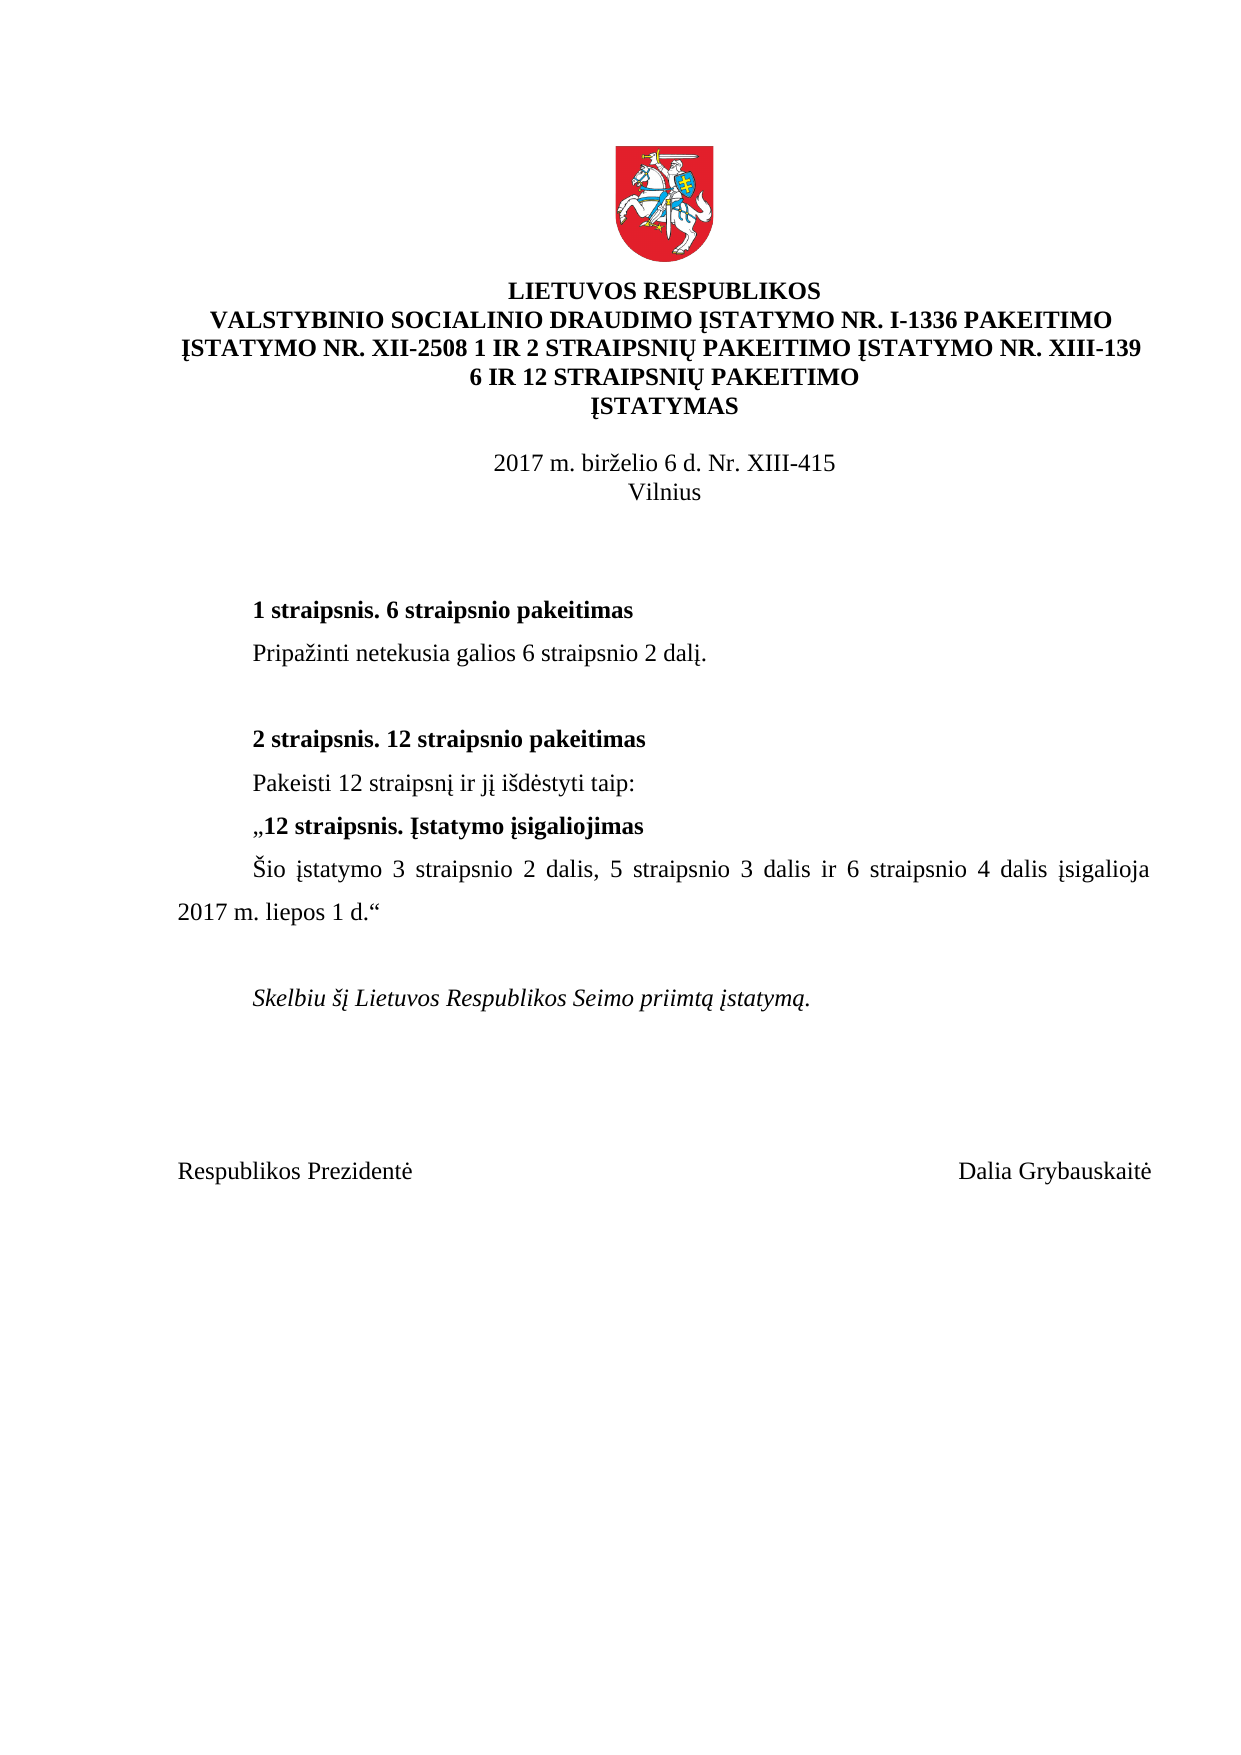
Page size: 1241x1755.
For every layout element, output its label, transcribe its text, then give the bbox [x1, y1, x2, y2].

text 2 straipsnis. 12 straipsnio pakeitimas [177, 724, 1152, 753]
text VALSTYBINIO SOCIALINIO DRAUDIMO ĮSTATYMO NR. I-1336 PAKEITIMO ĮSTATYMO NR. XII-2508 1 IR 2 STRAIPSNIŲ PAKEITIMO ĮSTATYMO NR. XIII-139 6 IR 12 STRAIPSNIŲ PAKEITIMO [177, 305, 1152, 391]
text „12 straipsnis. Įstatymo įsigaliojimas [177, 811, 1152, 839]
text 2017 m. birželio 6 d. Nr. XIII-415 [177, 448, 1152, 477]
text Šio įstatymo 3 straipsnio 2 dalis, 5 straipsnio 3 dalis ir 6 straipsnio 4 dalis įsigalioja 2017 m. liepos 1 d.“ [177, 854, 1152, 926]
text LIETUVOS RESPUBLIKOS [177, 276, 1152, 305]
text Respublikos Prezidentė Dalia Grybauskaitė [177, 1156, 1152, 1184]
text 1 straipsnis. 6 straipsnio pakeitimas [177, 595, 1152, 624]
text ĮSTATYMAS [177, 391, 1152, 420]
text Vilnius [177, 477, 1152, 506]
text Pakeisti 12 straipsnį ir jį išdėstyti taip: [177, 768, 1152, 796]
text Skelbiu šį Lietuvos Respublikos Seimo priimtą įstatymą. [177, 983, 1152, 1012]
text Pripažinti netekusia galios 6 straipsnio 2 dalį. [177, 638, 1152, 667]
